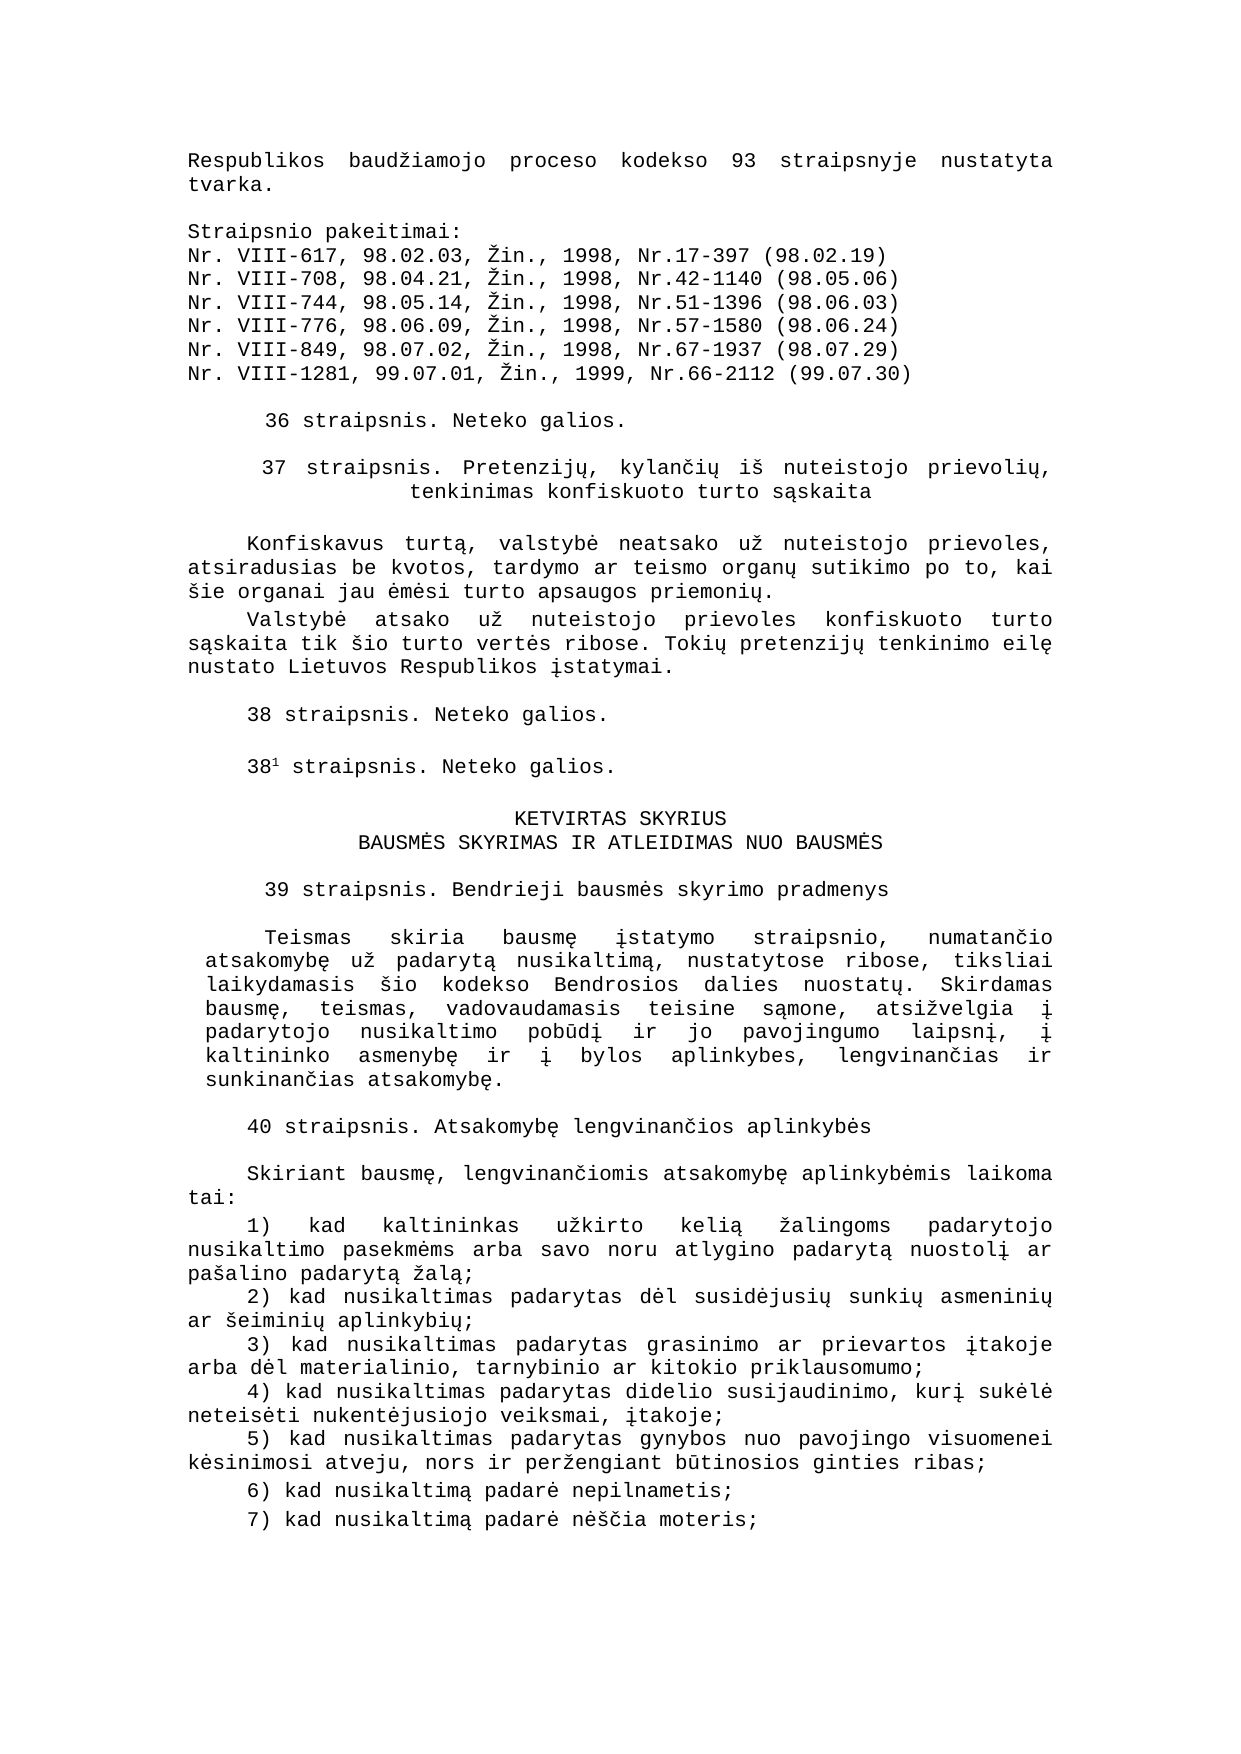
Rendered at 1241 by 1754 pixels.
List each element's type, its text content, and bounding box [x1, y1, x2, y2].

text 38 straipsnis. Neteko galios. [208, 704, 1053, 727]
text 1) kad kaltininkas užkirto kelią žalingoms padarytojo nusikaltimo pasekmėms arba savo noru atlygino padarytą nuostolį ar pašalino padarytą žalą; [187, 1215, 1053, 1286]
text Skiriant bausmę, lengvinančiomis atsakomybę aplinkybėmis laikoma tai: [187, 1163, 1053, 1210]
text Teismas skiria bausmę įstatymo straipsnio, numatančio atsakomybę už padarytą nusikaltimą, nustatytose ribose, tiksliai laikydamasis šio kodekso Bendrosios dalies nuostatų. Skirdamas bausmę, teismas, vadovaudamasis teisine sąmone, atsižvelgia į padarytojo nusikaltimo pobūdį ir jo pavojingumo laipsnį, į kaltininko asmenybę ir į bylos aplinkybes, lengvinančias ir sunkinančias atsakomybę. [205, 927, 1053, 1092]
text 381 straipsnis. Neteko galios. [187, 756, 1053, 780]
text Konfiskavus turtą, valstybė neatsako už nuteistojo prievoles, atsiradusias be kvotos, tardymo ar teismo organų sutikimo po to, kai šie organai jau ėmėsi turto apsaugos priemonių. [187, 533, 1053, 604]
text 3) kad nusikaltimas padarytas grasinimo ar prievartos įtakoje arba dėl materialinio, tarnybinio ar kitokio priklausomumo; [187, 1334, 1053, 1381]
text 37 straipsnis. Pretenzijų, kylančių iš nuteistojo prievolių, tenkinimas konfiskuoto turto sąskaita [261, 457, 1053, 505]
text Straipsnio pakeitimai: [187, 221, 1053, 244]
text Nr. VIII-708, 98.04.21, Žin., 1998, Nr.42-1140 (98.05.06) [187, 268, 1053, 292]
text Respublikos baudžiamojo proceso kodekso 93 straipsnyje nustatyta tvarka. [187, 150, 1053, 197]
text 6) kad nusikaltimą padarė nepilnametis; [208, 1481, 1053, 1504]
text 40 straipsnis. Atsakomybę lengvinančios aplinkybės [187, 1116, 1053, 1139]
text KETVIRTAS SKYRIUS [187, 808, 1053, 832]
text 2) kad nusikaltimas padarytas dėl susidėjusių sunkių asmeninių ar šeiminių aplinkybių; [187, 1286, 1053, 1334]
text BAUSMĖS SKYRIMAS IR ATLEIDIMAS NUO BAUSMĖS [187, 832, 1053, 856]
text 36 straipsnis. Neteko galios. [205, 410, 1053, 434]
text 5) kad nusikaltimas padarytas gynybos nuo pavojingo visuomenei kėsinimosi atveju, nors ir peržengiant būtinosios ginties ribas; [187, 1428, 1053, 1476]
text Nr. VIII-1281, 99.07.01, Žin., 1999, Nr.66-2112 (99.07.30) [187, 363, 1053, 386]
text Nr. VIII-776, 98.06.09, Žin., 1998, Nr.57-1580 (98.06.24) [187, 316, 1053, 339]
text Nr. VIII-617, 98.02.03, Žin., 1998, Nr.17-397 (98.02.19) [187, 244, 1053, 268]
text Valstybė atsako už nuteistojo prievoles konfiskuoto turto sąskaita tik šio turto vertės ribose. Tokių pretenzijų tenkinimo eilę nustato Lietuvos Respublikos įstatymai. [187, 609, 1053, 680]
text Nr. VIII-744, 98.05.14, Žin., 1998, Nr.51-1396 (98.06.03) [187, 292, 1053, 316]
text 4) kad nusikaltimas padarytas didelio susijaudinimo, kurį sukėlė neteisėti nukentėjusiojo veiksmai, įtakoje; [187, 1381, 1053, 1428]
text Nr. VIII-849, 98.07.02, Žin., 1998, Nr.67-1937 (98.07.29) [187, 339, 1053, 363]
text 7) kad nusikaltimą padarė nėščia moteris; [208, 1509, 1053, 1533]
text 39 straipsnis. Bendrieji bausmės skyrimo pradmenys [205, 879, 1053, 903]
